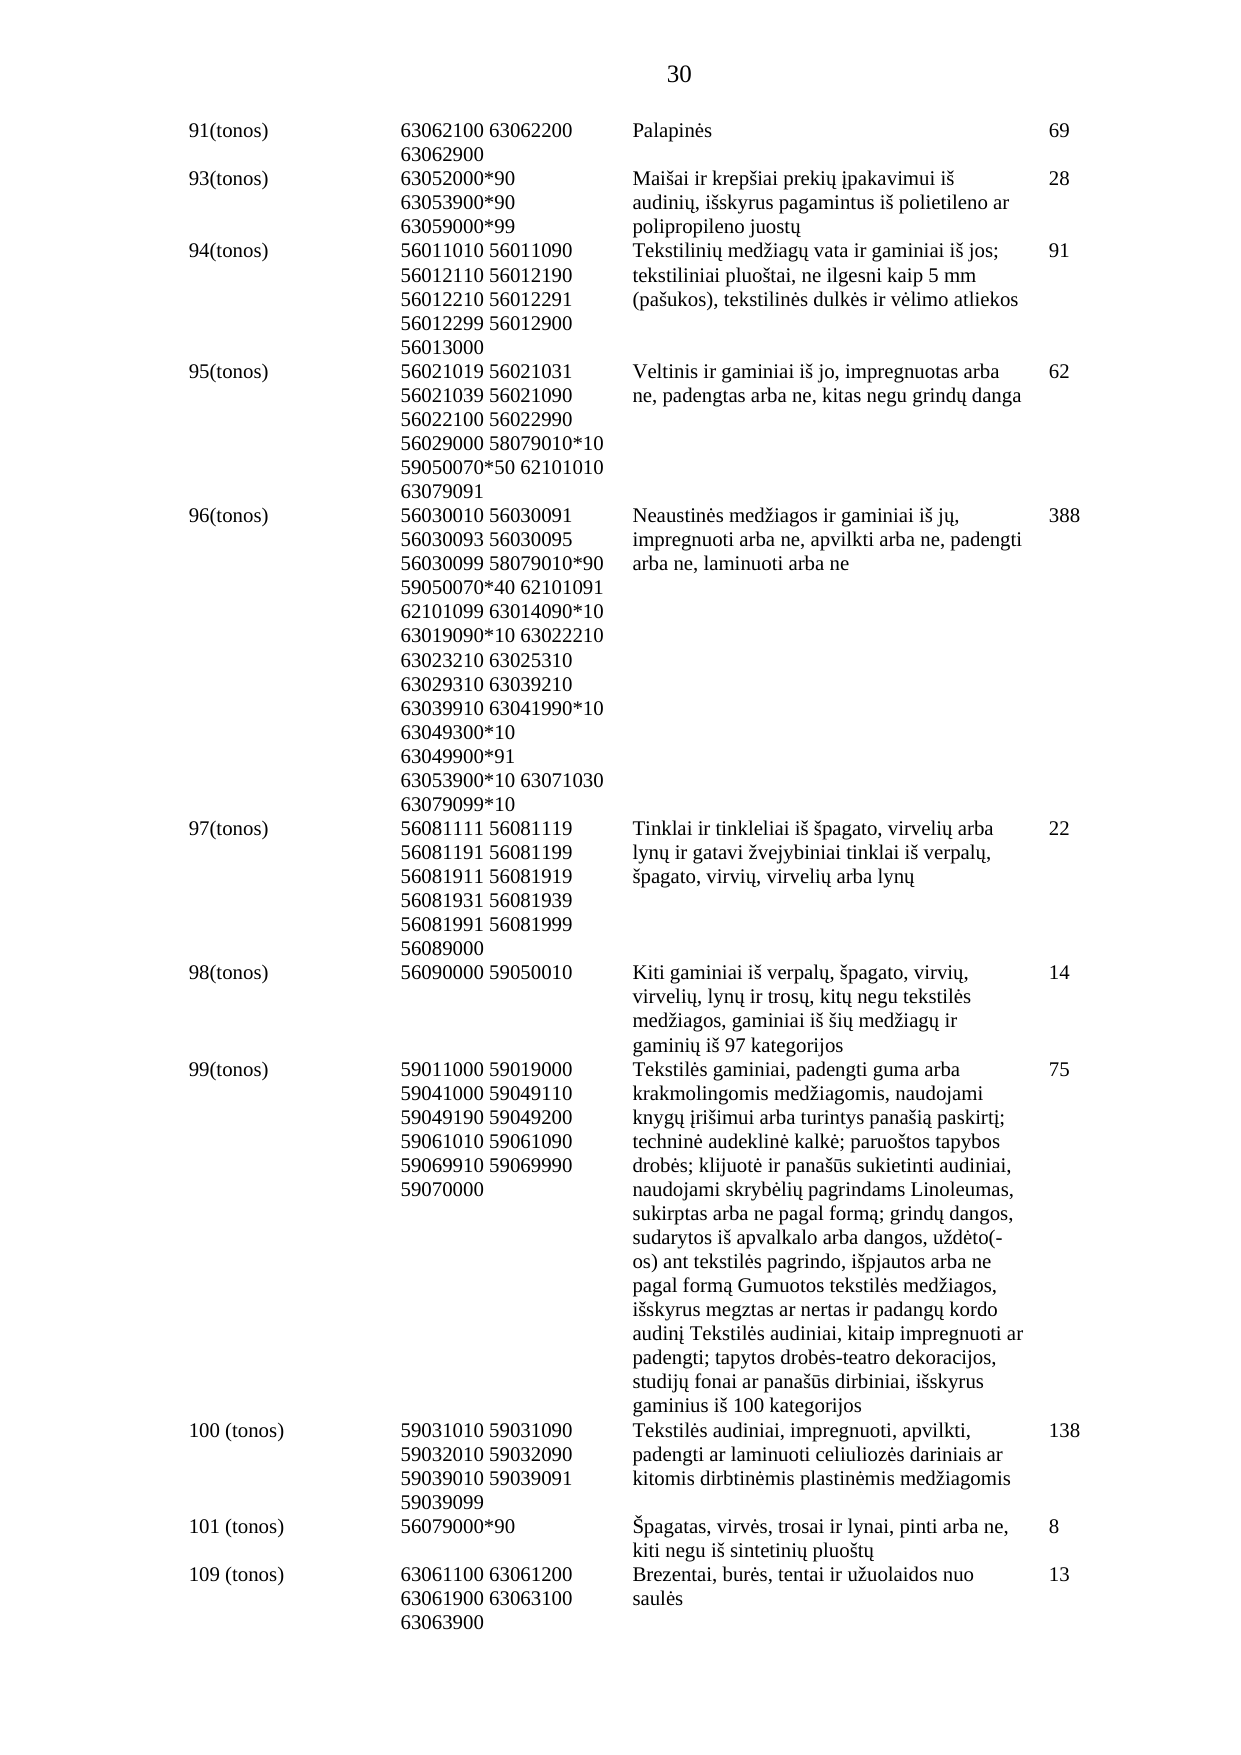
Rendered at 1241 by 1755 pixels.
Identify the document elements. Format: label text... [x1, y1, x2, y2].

table_cell 22 [1038, 816, 1181, 960]
table_cell 98(tonos) [177, 960, 389, 1057]
table_cell Palapinės [621, 118, 1037, 166]
table_cell 63061100 63061200 63061900 63063100 63063900 [389, 1562, 621, 1634]
table_cell 94(tonos) [177, 239, 389, 359]
table_cell 62 [1038, 359, 1181, 503]
table_cell 96(tonos) [177, 503, 389, 816]
table_cell Tekstilinių medžiagų vata ir gaminiai iš jos; tekstiliniai pluoštai, ne ilgesni kaip 5 mm (pašukos), tekstilinės dulkės ir vėlimo atliekos [621, 239, 1037, 359]
table_cell 97(tonos) [177, 816, 389, 960]
table_cell 138 [1038, 1418, 1181, 1514]
table_cell Špagatas, virvės, trosai ir lynai, pinti arba ne, kiti negu iš sintetinių pluoštų [621, 1514, 1037, 1562]
table_cell 109 (tonos) [177, 1562, 389, 1634]
table_cell Neaustinės medžiagos ir gaminiai iš jų, impregnuoti arba ne, apvilkti arba ne, padengti arba ne, laminuoti arba ne [621, 503, 1037, 816]
table_cell Tinklai ir tinkleliai iš špagato, virvelių arba lynų ir gatavi žvejybiniai tinklai iš verpalų, špagato, virvių, virvelių arba lynų [621, 816, 1037, 960]
table_cell 8 [1038, 1514, 1181, 1562]
table_cell 95(tonos) [177, 359, 389, 503]
table_cell Brezentai, burės, tentai ir užuolaidos nuo saulės [621, 1562, 1037, 1634]
table_cell 56090000 59050010 [389, 960, 621, 1057]
table_cell 75 [1038, 1057, 1181, 1417]
table_cell 100 (tonos) [177, 1418, 389, 1514]
table_cell Kiti gaminiai iš verpalų, špagato, virvių, virvelių, lynų ir trosų, kitų negu tekstilės medžiagos, gaminiai iš šių medžiagų ir gaminių iš 97 kategorijos [621, 960, 1037, 1057]
table_cell 13 [1038, 1562, 1181, 1634]
table_cell 59011000 59019000 59041000 59049110 59049190 59049200 59061010 59061090 59069910 59069990 59070000 [389, 1057, 621, 1417]
table_cell Tekstilės gaminiai, padengti guma arba krakmolingomis medžiagomis, naudojami knygų įrišimui arba turintys panašią paskirtį; techninė audeklinė kalkė; paruoštos tapybos drobės; klijuotė ir panašūs sukietinti audiniai, naudojami skrybėlių pagrindams Linoleumas, sukirptas arba ne pagal formą; grindų dangos, sudarytos iš apvalkalo arba dangos, uždėto(-os) ant tekstilės pagrindo, išpjautos arba ne pagal formą Gumuotos tekstilės medžiagos, išskyrus megztas ar nertas ir padangų kordo audinį Tekstilės audiniai, kitaip impregnuoti ar padengti; tapytos drobės-teatro dekoracijos, studijų fonai ar panašūs dirbiniai, išskyrus gaminius iš 100 kategorijos [621, 1057, 1037, 1417]
table_cell 56030010 56030091 56030093 56030095 56030099 58079010*90 59050070*40 62101091 62101099 63014090*10 63019090*10 63022210 63023210 63025310 63029310 63039210 63039910 63041990*10 63049300*10 63049900*91 63053900*10 63071030 63079099*10 [389, 503, 621, 816]
table_cell 99(tonos) [177, 1057, 389, 1417]
table_cell Veltinis ir gaminiai iš jo, impregnuotas arba ne, padengtas arba ne, kitas negu grindų danga [621, 359, 1037, 503]
table_cell 388 [1038, 503, 1181, 816]
table_cell 59031010 59031090 59032010 59032090 59039010 59039091 59039099 [389, 1418, 621, 1514]
table_cell Tekstilės audiniai, impregnuoti, apvilkti, padengti ar laminuoti celiuliozės dariniais ar kitomis dirbtinėmis plastinėmis medžiagomis [621, 1418, 1037, 1514]
table_cell 91(tonos) [177, 118, 389, 166]
table_cell 28 [1038, 166, 1181, 238]
table_cell 56081111 56081119 56081191 56081199 56081911 56081919 56081931 56081939 56081991 56081999 56089000 [389, 816, 621, 960]
table_cell 69 [1038, 118, 1181, 166]
table_cell 14 [1038, 960, 1181, 1057]
table_cell 91 [1038, 239, 1181, 359]
table_cell 56011010 56011090 56012110 56012190 56012210 56012291 56012299 56012900 56013000 [389, 239, 621, 359]
table_cell Maišai ir krepšiai prekių įpakavimui iš audinių, išskyrus pagamintus iš polietileno ar polipropileno juostų [621, 166, 1037, 238]
table_cell 63062100 63062200 63062900 [389, 118, 621, 166]
table_cell 93(tonos) [177, 166, 389, 238]
table_cell 63052000*90 63053900*90 63059000*99 [389, 166, 621, 238]
table_cell 56079000*90 [389, 1514, 621, 1562]
table_cell 56021019 56021031 56021039 56021090 56022100 56022990 56029000 58079010*10 59050070*50 62101010 63079091 [389, 359, 621, 503]
table_cell 101 (tonos) [177, 1514, 389, 1562]
